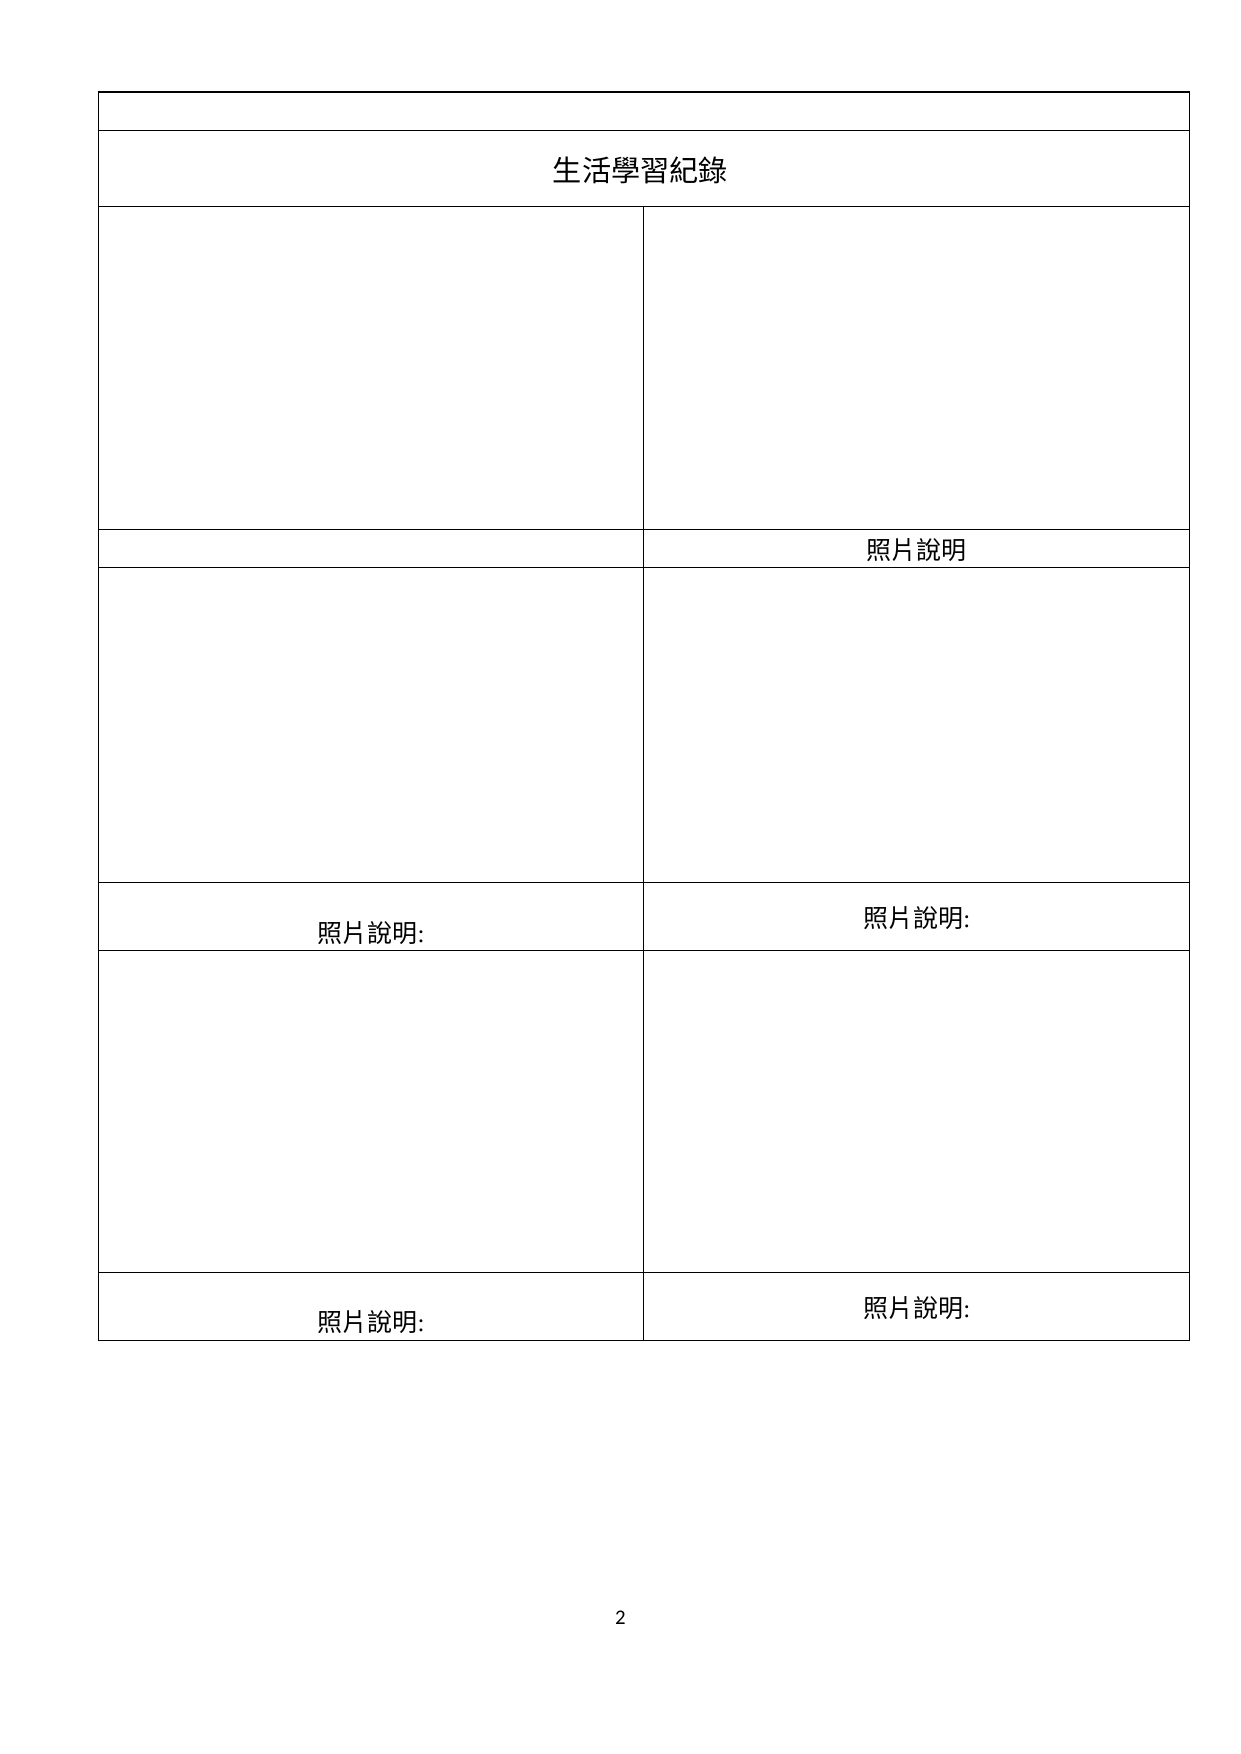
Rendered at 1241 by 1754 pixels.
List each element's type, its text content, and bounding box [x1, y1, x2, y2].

table_cell 照片說明: [99, 1273, 643, 1339]
table_cell [99, 93, 1189, 130]
table_cell 照片說明: [644, 1273, 1189, 1339]
table_cell [99, 207, 643, 529]
table_cell [644, 207, 1189, 529]
table_cell 生活學習紀錄 [99, 131, 1189, 206]
table_cell 照片說明: [99, 883, 643, 950]
table_cell [99, 951, 643, 1272]
table_cell [99, 568, 643, 882]
table_cell [644, 568, 1189, 882]
table_cell 照片說明 [99, 530, 643, 567]
table_cell 照片說明: [644, 883, 1189, 950]
table_cell 照片說明 [644, 530, 1189, 567]
table_cell [644, 951, 1189, 1272]
